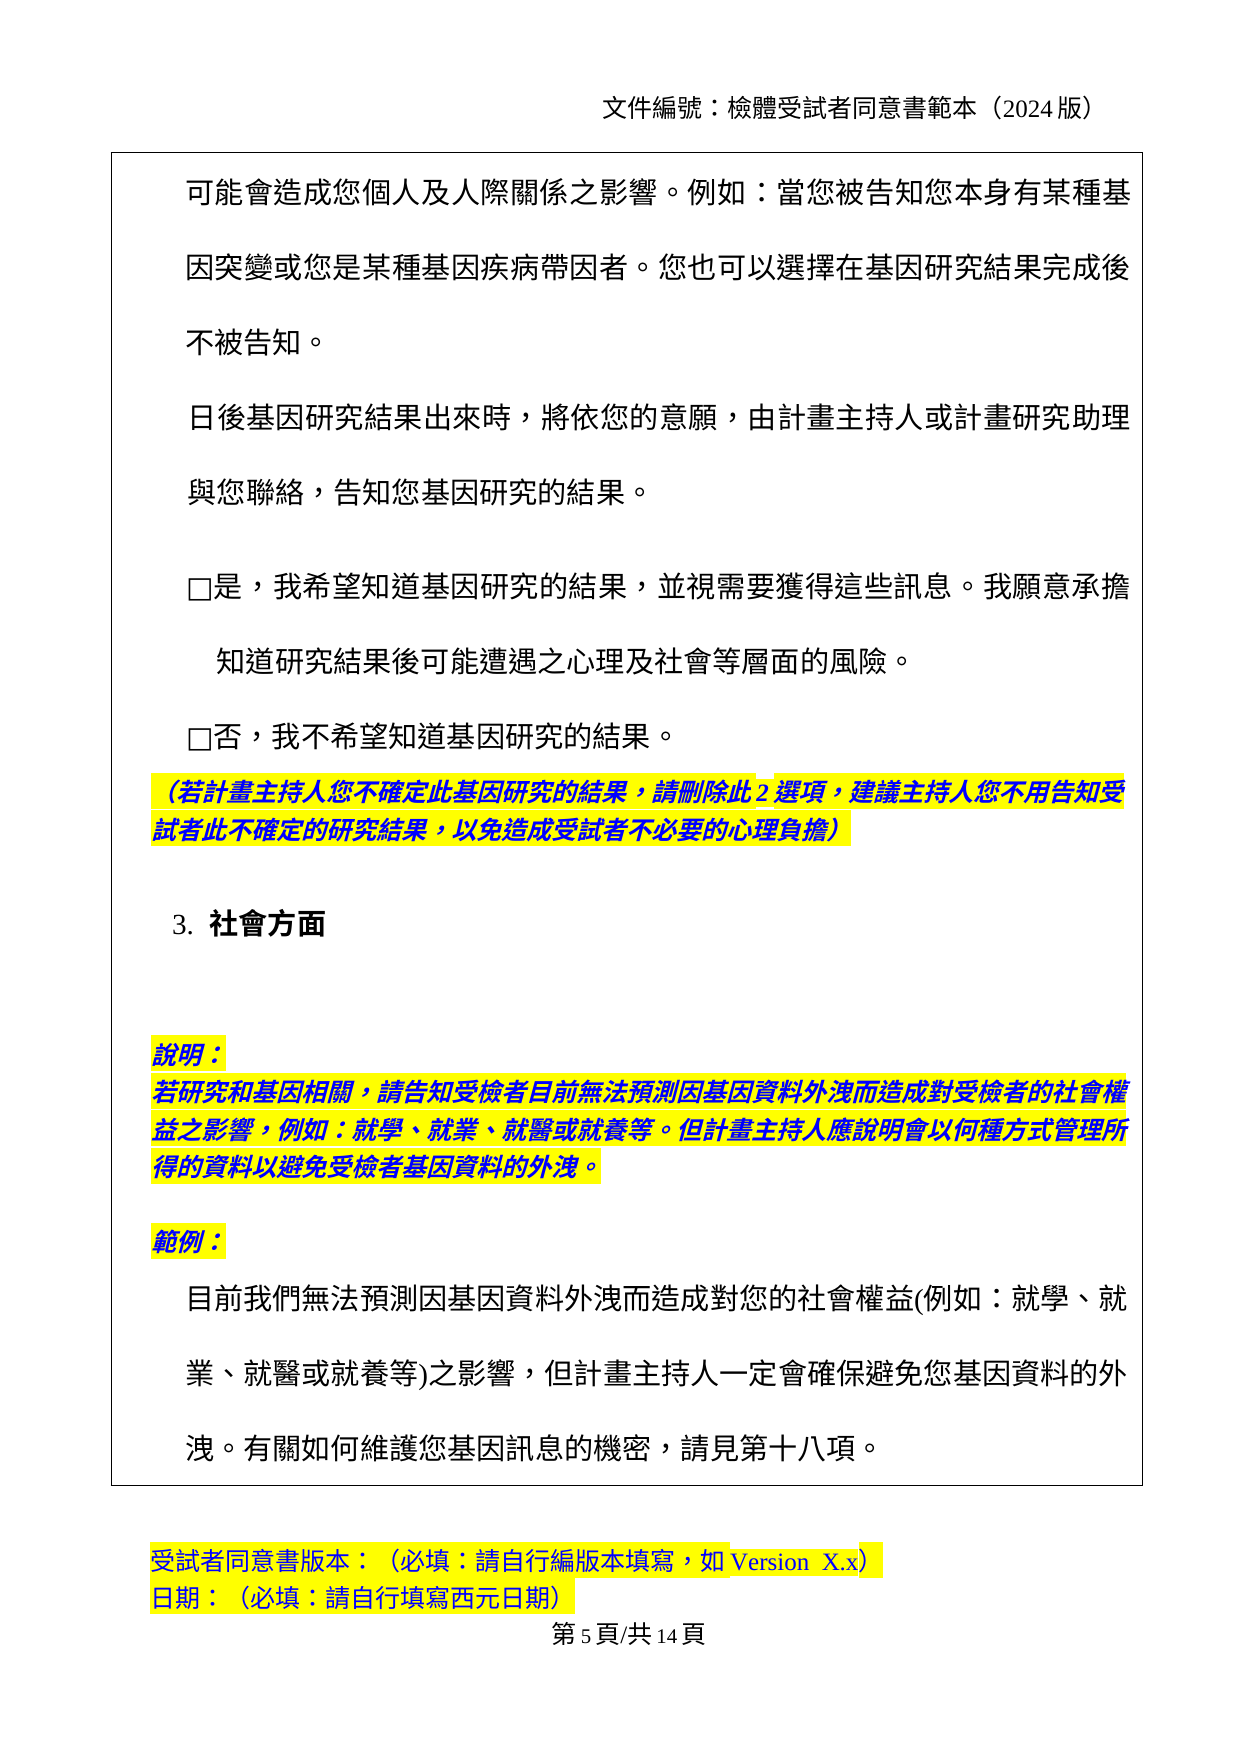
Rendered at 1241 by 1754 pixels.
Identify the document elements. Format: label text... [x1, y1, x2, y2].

table_cell 可能會造成您個人及人際關係之影響。例如：當您被告知您本身有某種基因突變或您是某種基因疾病帶因者。您也可以選擇在基因研究結果完成後不被告知。 日後基因研究結果出來時，將依您的意願，由計畫主持人或計畫研究助理與您聯絡，告知您基因研究的結果。 □是，我希望知道基因研究的結果，並視需要獲得這些訊息。我願意承擔知道研究結果後可能遭遇之心理及社會等層面的風險。 □否，我不希望知道基因研究的結果。 （若計畫主持人您不確定此基因研究的結果，請刪除此2選項，建議主持人您不用告知受試者此不確定的研究結果，以免造成受試者不必要的心理負擔） 社會方面 說明： 若研究和基因相關，請告知受檢者目前無法預測因基因資料外洩而造成對受檢者的社會權益之影響，例如：就學、就業、就醫或就養等。但計畫主持人應說明會以何種方式管理所得的資料以避免受檢者基因資料的外洩。 範例： 目前我們無法預測因基因資料外洩而造成對您的社會權益(例如：就學、就業、就醫或就養等)之影響，但計畫主持人一定會確保避免您基因資料的外洩。有關如何維護您基因訊息的機密，請見第十八項。 [112, 153, 1142, 1484]
